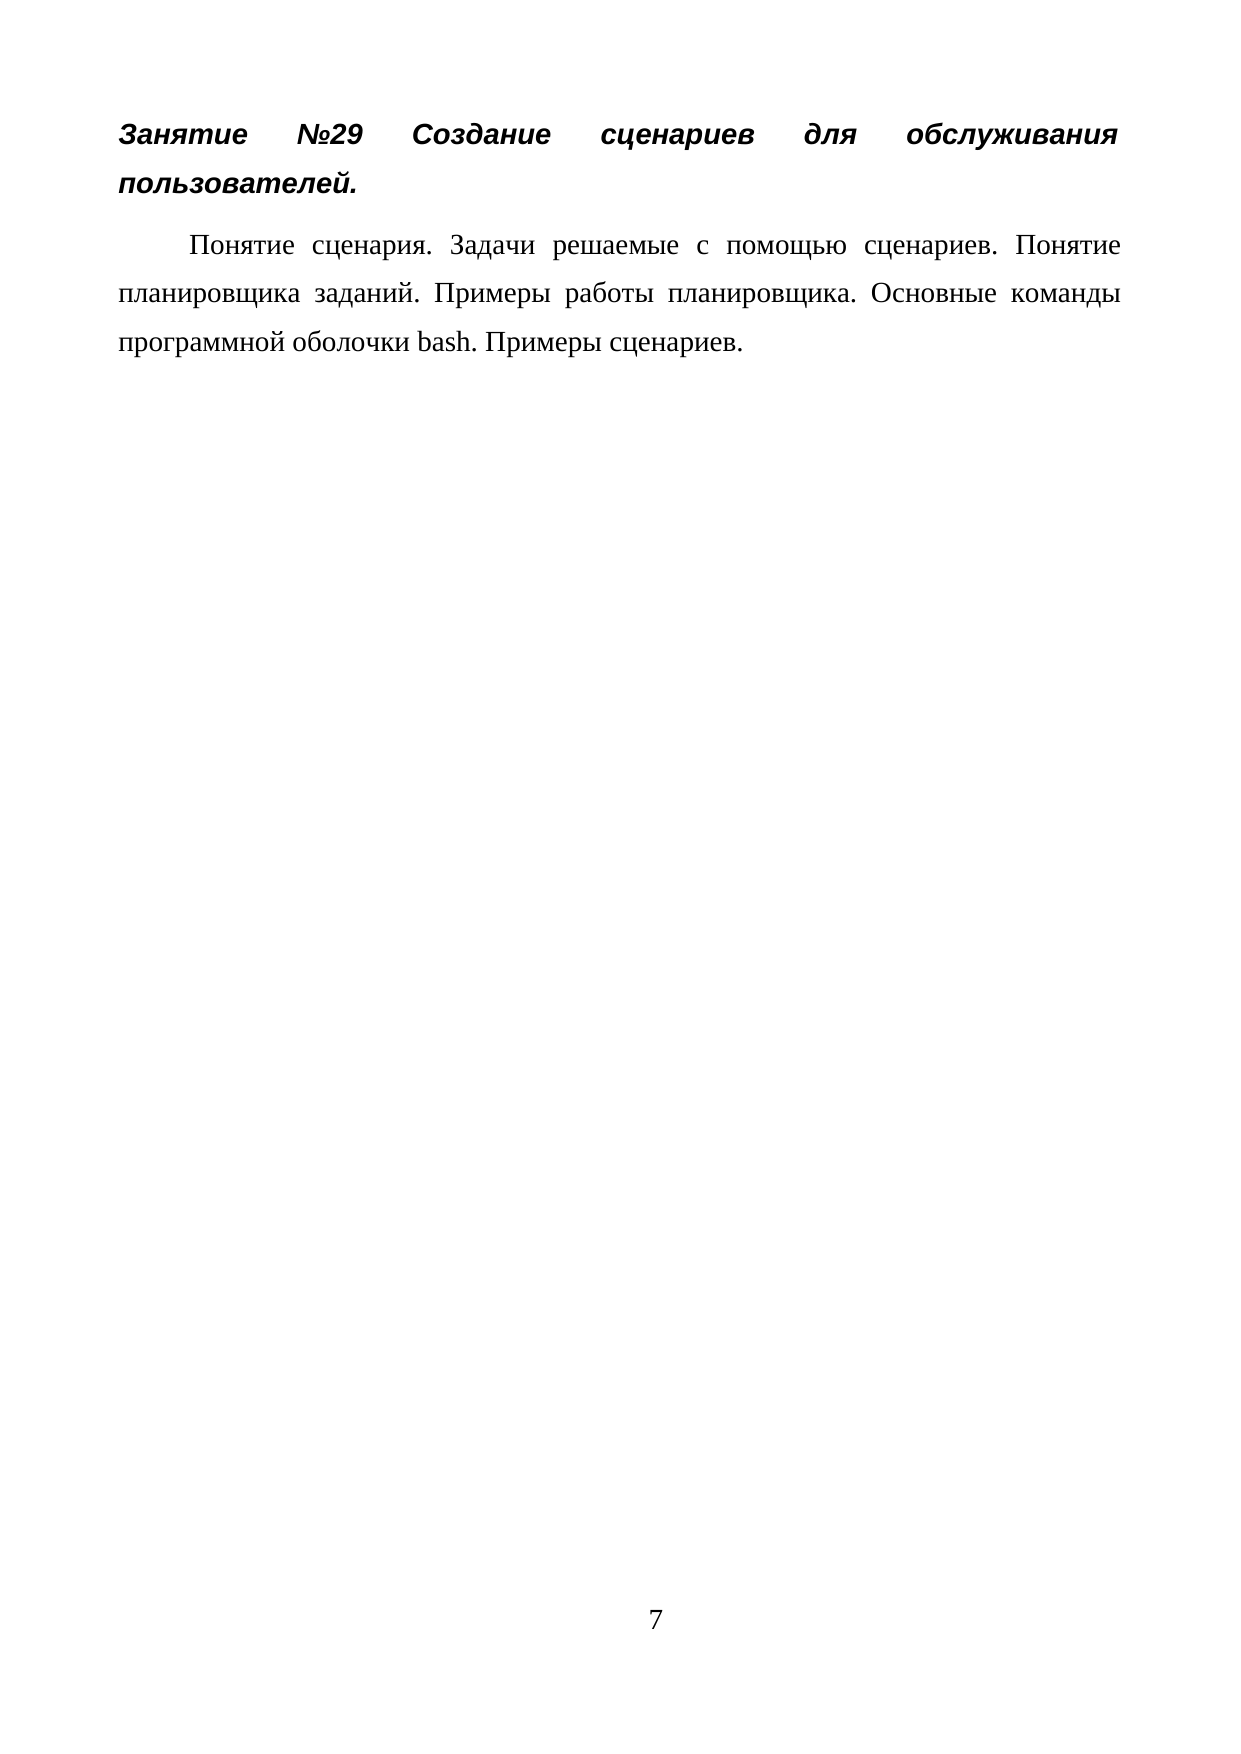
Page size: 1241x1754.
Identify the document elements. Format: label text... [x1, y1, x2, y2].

text Понятие сценария. Задачи решаемые с помощью сценариев. Понятие планировщика заданий. Примеры работы планировщика. Основные команды программной оболочки bash. Примеры сценариев. [118, 228, 1122, 357]
subtitle Занятие №29 Создание сценариев для обслуживания пользователей. [118, 118, 1122, 199]
